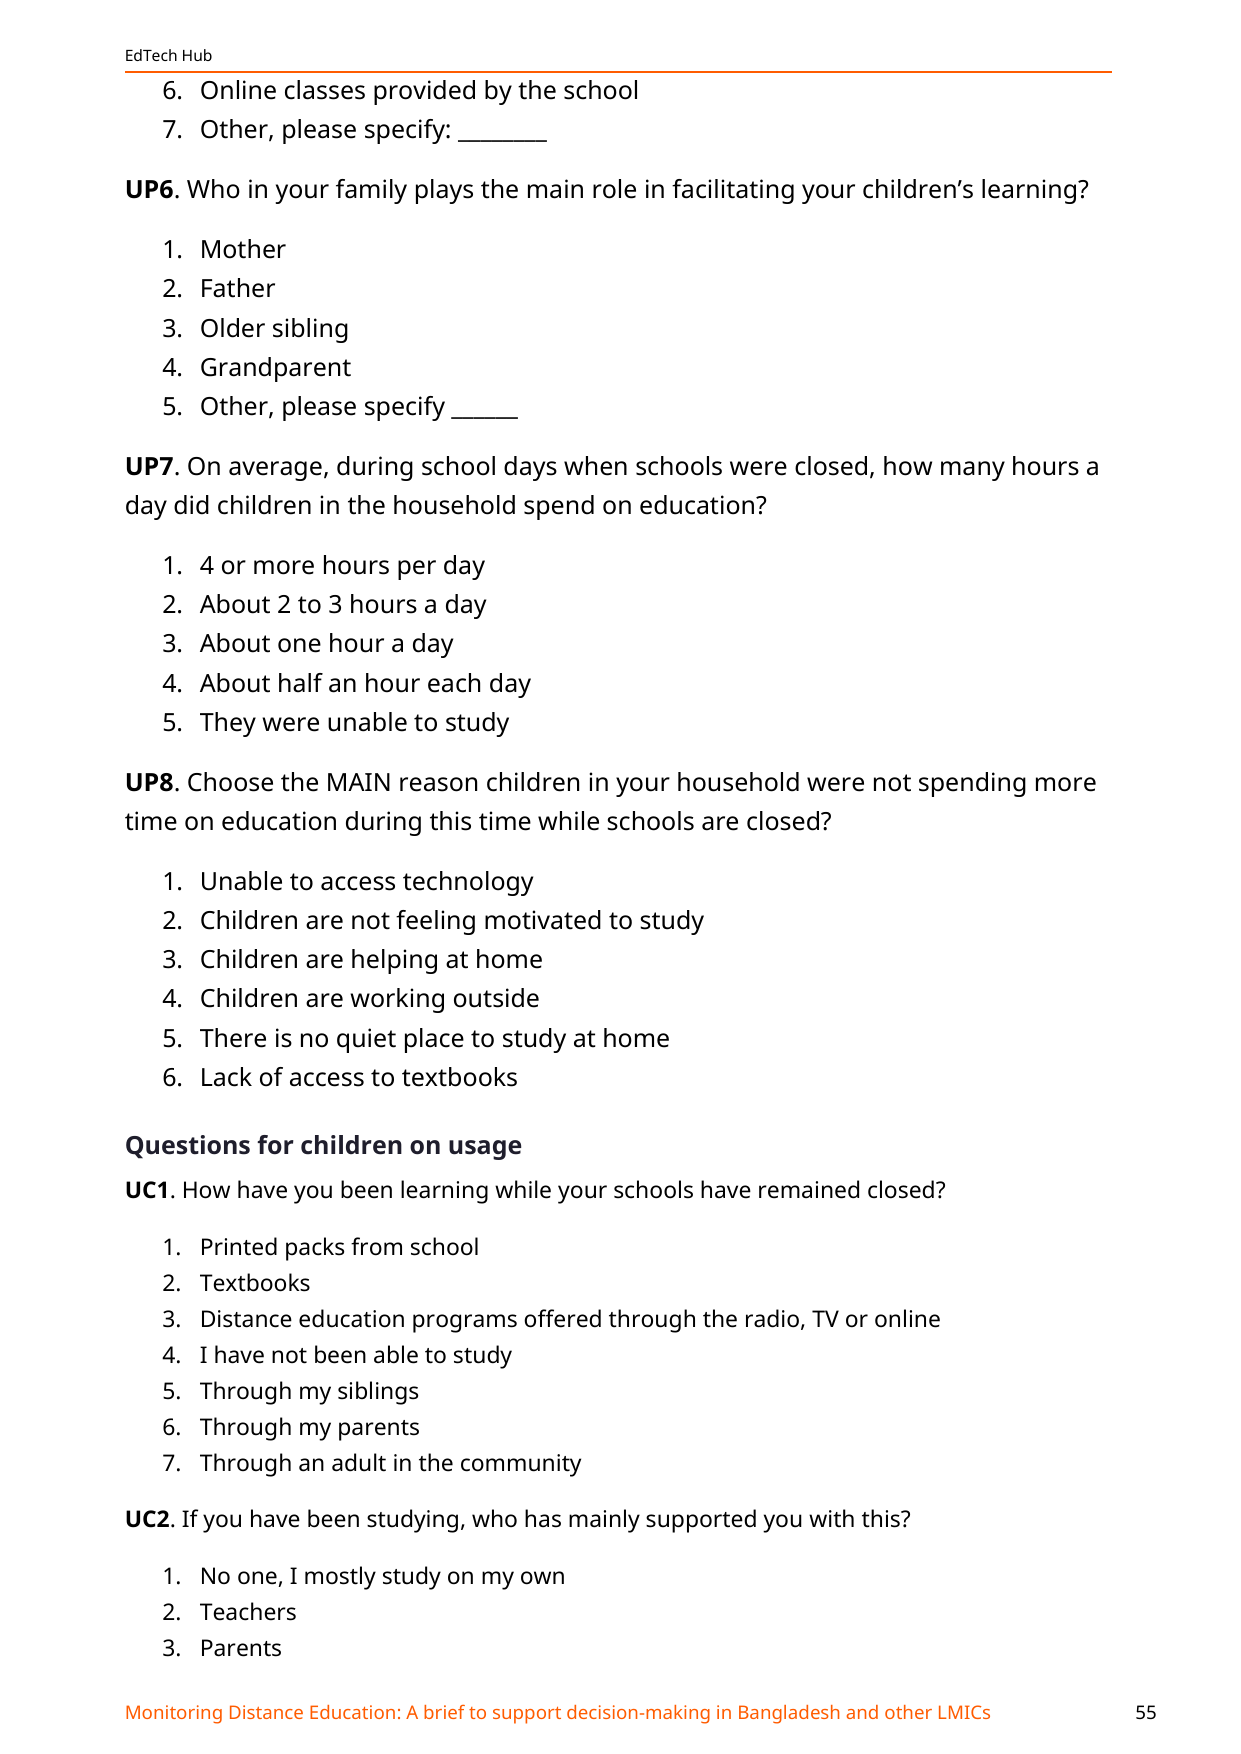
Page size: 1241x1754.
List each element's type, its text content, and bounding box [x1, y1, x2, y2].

list They were unable to study [162, 704, 1113, 738]
list Parents [162, 1632, 1112, 1663]
list 4 or more hours per day [162, 548, 1113, 582]
text UP7. On average, during school days when schools were closed, how many hours a day did children in the household spend on education? [124, 448, 1113, 522]
list Other, please specify ______ [162, 388, 1113, 423]
list Through my parents [162, 1411, 1112, 1442]
list About 2 to 3 hours a day [162, 587, 1113, 621]
list Children are helping at home [162, 942, 1113, 976]
list Grandparent [162, 349, 1113, 383]
text UP6. Who in your family plays the main role in facilitating your children’s learning? [124, 172, 1113, 206]
text UP8. Choose the MAIN reason children in your household were not spending more time on education during this time while schools are closed? [124, 764, 1113, 838]
list Online classes provided by the school [162, 73, 1113, 107]
list Father [162, 271, 1113, 305]
list Through my siblings [162, 1375, 1112, 1406]
list Children are working outside [162, 981, 1113, 1015]
list Other, please specify: ________ [162, 112, 1113, 146]
text UC2. If you have been studying, who has mainly supported you with this? [124, 1503, 1112, 1535]
list There is no quiet place to study at home [162, 1020, 1113, 1054]
list Printed packs from school [162, 1231, 1112, 1262]
list Mother [162, 232, 1113, 266]
list About half an hour each day [162, 665, 1113, 699]
list Distance education programs offered through the radio, TV or online [162, 1303, 1112, 1334]
list Lack of access to textbooks [162, 1059, 1113, 1093]
list Unable to access technology [162, 863, 1113, 898]
list Through an adult in the community [162, 1447, 1112, 1478]
text UC1. How have you been learning while your schools have remained closed? [124, 1174, 1112, 1206]
list I have not been able to study [162, 1339, 1112, 1370]
list Older sibling [162, 310, 1113, 344]
list Children are not feeling motivated to study [162, 903, 1113, 937]
list Teachers [162, 1596, 1112, 1627]
list Textbooks [162, 1267, 1112, 1298]
list No one, I mostly study on my own [162, 1560, 1112, 1591]
subtitle Questions for children on usage [124, 1128, 949, 1166]
list About one hour a day [162, 626, 1113, 660]
